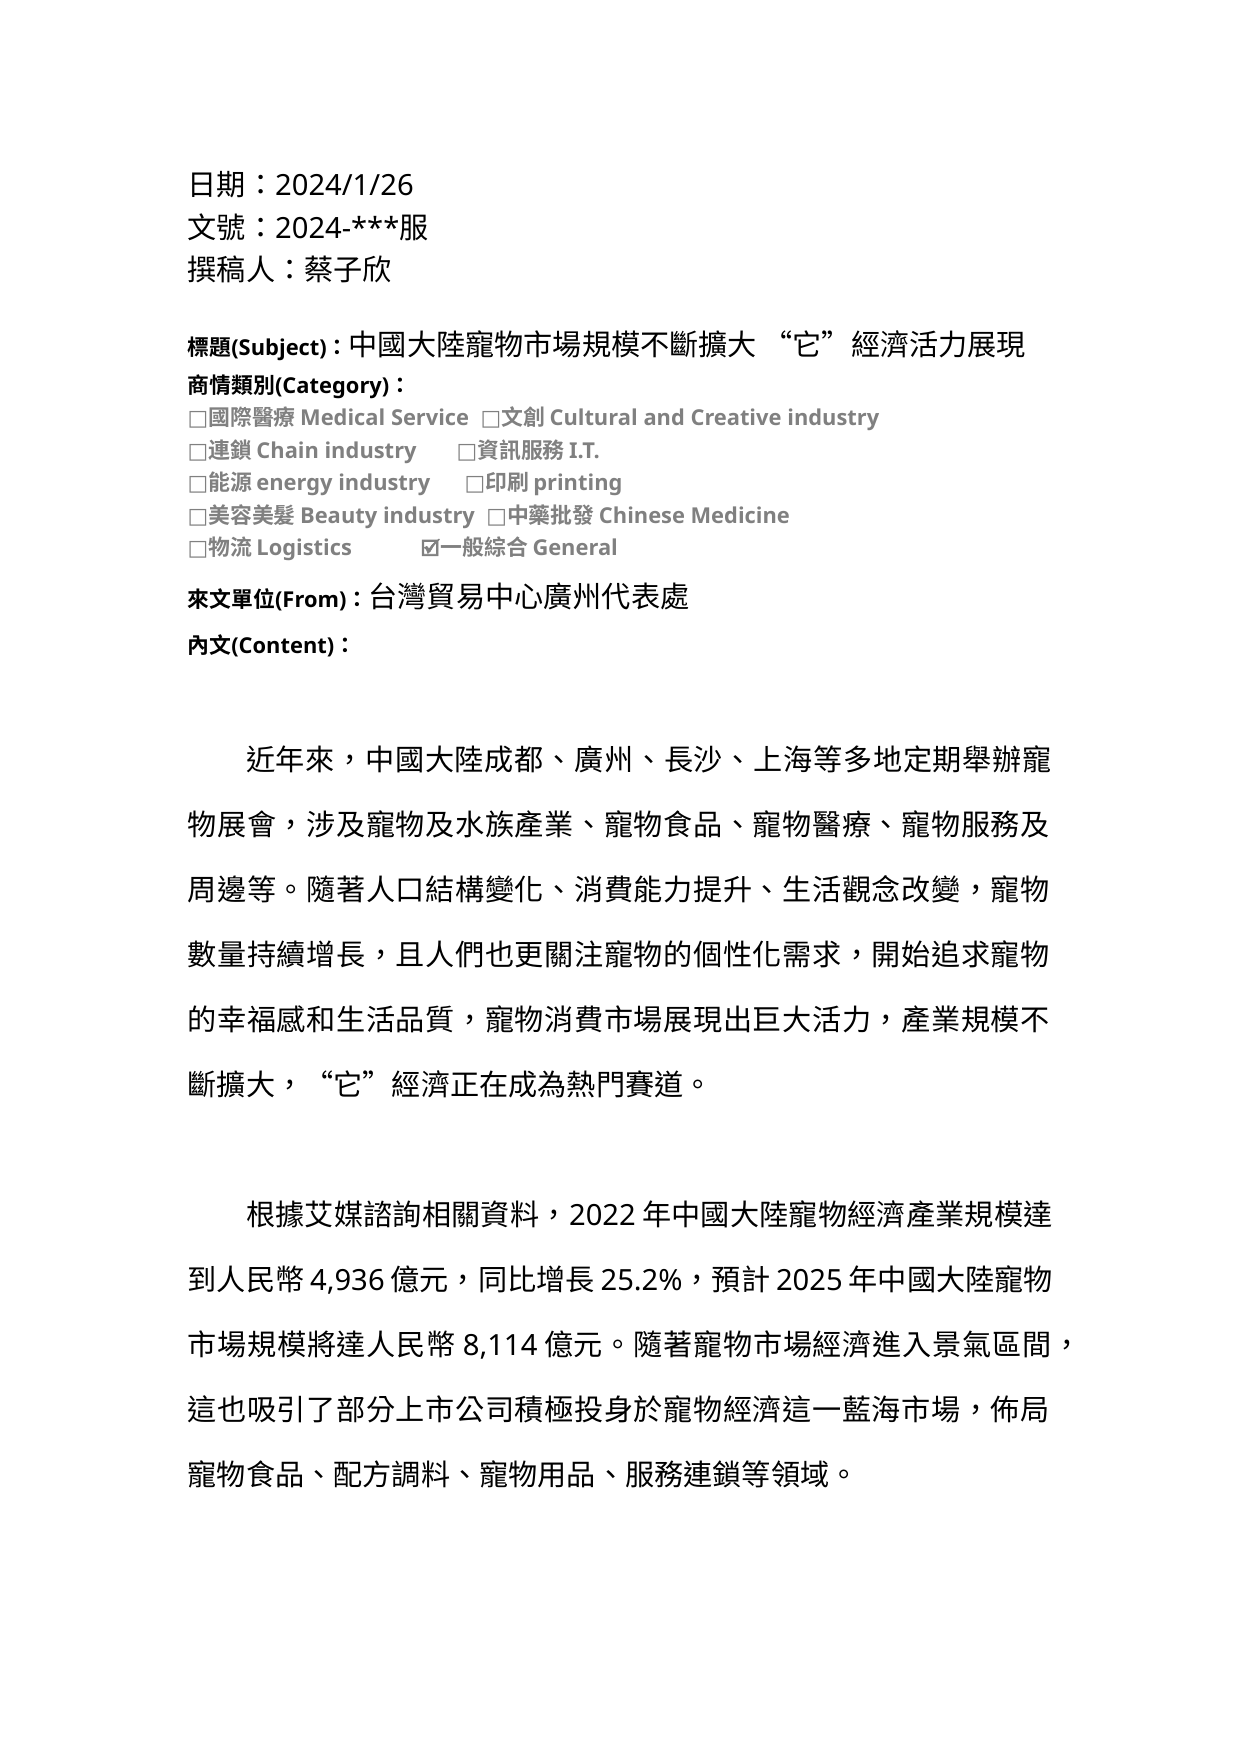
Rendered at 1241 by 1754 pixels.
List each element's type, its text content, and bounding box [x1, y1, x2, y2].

text 來文單位(From)：台灣貿易中心廣州代表處 [187, 559, 1053, 624]
text 近年來，中國大陸成都、廣州、長沙、上海等多地定期舉辦寵物展會，涉及寵物及水族產業、寵物食品、寵物醫療、寵物服務及周邊等。隨著人口結構變化、消費能力提升、生活觀念改變，寵物數量持續增長，且人們也更關注寵物的個性化需求，開始追求寵物的幸福感和生活品質，寵物消費市場展現出巨大活力，產業規模不斷擴大，“它”經濟正在成為熱門賽道。 [187, 721, 1053, 1111]
text □能源energy industry □印刷printing [187, 461, 1053, 494]
text 根據艾媒諮詢相關資料，2022年中國大陸寵物經濟產業規模達到人民幣4,936億元，同比增長25.2%，預計2025年中國大陸寵物市場規模將達人民幣8,114億元。隨著寵物市場經濟進入景氣區間，這也吸引了部分上市公司積極投身於寵物經濟這一藍海市場，佈局寵物食品、配方調料、寵物用品、服務連鎖等領域。 [187, 1176, 1053, 1501]
text 撰稿人：蔡子欣 [187, 247, 1053, 289]
text 商情類別(Category)： [187, 364, 1053, 396]
text 內文(Content)： [187, 624, 1053, 656]
text 日期：2024/1/26 [187, 162, 1053, 204]
text □國際醫療Medical Service □文創Cultural and Creative industry [187, 396, 1053, 429]
text 標題(Subject)：中國大陸寵物市場規模不斷擴大 “它”經濟活力展現 [187, 322, 1053, 364]
text □美容美髮Beauty industry □中藥批發Chinese Medicine [187, 494, 1053, 526]
text 文號：2024-***服 [187, 204, 1053, 247]
text □連鎖Chain industry □資訊服務I.T. [187, 429, 1053, 461]
text □物流Logistics 一般綜合General [187, 526, 1053, 559]
